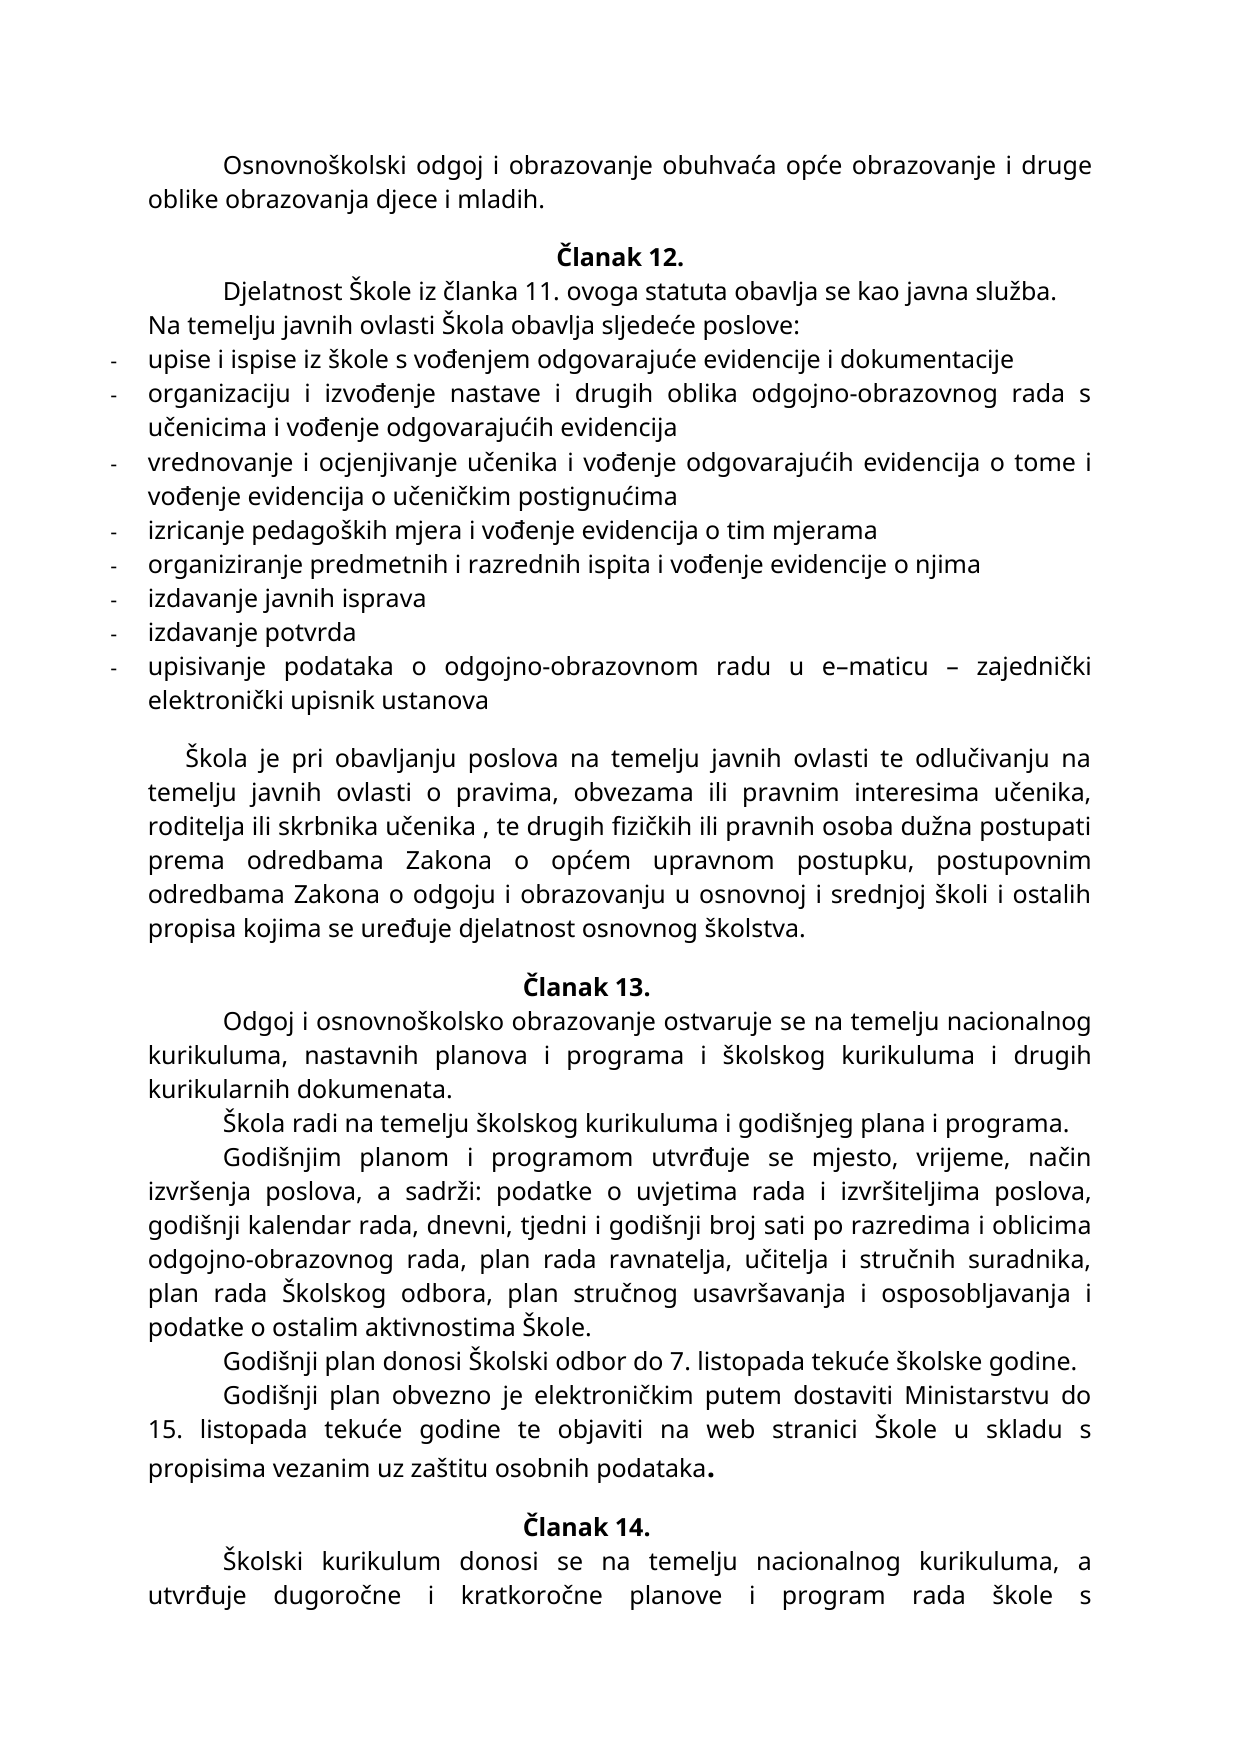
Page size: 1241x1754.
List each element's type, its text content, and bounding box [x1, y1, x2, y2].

text Škola je pri obavljanju poslova na temelju javnih ovlasti te odlučivanju na temelju javnih ovlasti o pravima, obvezama ili pravnim interesima učenika, roditelja ili skrbnika učenika , te drugih fizičkih ili pravnih osoba dužna postupati prema odredbama Zakona o općem upravnom postupku, postupovnim odredbama Zakona o odgoju i obrazovanju u osnovnoj i srednjoj školi i ostalih propisa kojima se uređuje djelatnost osnovnog školstva. [148, 741, 1093, 945]
text Godišnjim planom i programom utvrđuje se mjesto, vrijeme, način izvršenja poslova, a sadrži: podatke o uvjetima rada i izvršiteljima poslova, godišnji kalendar rada, dnevni, tjedni i godišnji broj sati po razredima i oblicima odgojno-obrazovnog rada, plan rada ravnatelja, učitelja i stručnih suradnika, plan rada Školskog odbora, plan stručnog usavršavanja i osposobljavanja i podatke o ostalim aktivnostima Škole. [148, 1139, 1093, 1344]
list organizaciju i izvođenje nastave i drugih oblika odgojno-obrazovnog rada s učenicima i vođenje odgovarajućih evidencija [110, 376, 1093, 444]
text Djelatnost Škole iz članka 11. ovoga statuta obavlja se kao javna služba. [148, 274, 1093, 308]
text Godišnji plan donosi Školski odbor do 7. listopada tekuće školske godine. [148, 1344, 1093, 1378]
text Godišnji plan obvezno je elektroničkim putem dostaviti Ministarstvu do 15. listopada tekuće godine te objaviti na web stranici Škole u skladu s propisima vezanim uz zaštitu osobnih podataka. [148, 1378, 1093, 1486]
text Školski kurikulum donosi se na temelju nacionalnog kurikuluma, a utvrđuje dugoročne i kratkoročne planove i program rada škole s [148, 1544, 1093, 1612]
list izricanje pedagoških mjera i vođenje evidencija o tim mjerama [110, 512, 1093, 546]
list upisivanje podataka o odgojno-obrazovnom radu u e–maticu – zajednički elektronički upisnik ustanova [110, 648, 1093, 717]
list izdavanje potvrda [110, 614, 1093, 648]
list vrednovanje i ocjenjivanje učenika i vođenje odgovarajućih evidencija o tome i vođenje evidencija o učeničkim postignućima [110, 444, 1093, 512]
text Odgoj i osnovnoškolsko obrazovanje ostvaruje se na temelju nacionalnog kurikuluma, nastavnih planova i programa i školskog kurikuluma i drugih kurikularnih dokumenata. [148, 1003, 1093, 1105]
text Članak 14. [448, 1510, 1093, 1544]
list izdavanje javnih isprava [110, 580, 1093, 614]
text Škola radi na temelju školskog kurikuluma i godišnjeg plana i programa. [148, 1105, 1093, 1139]
text Osnovnoškolski odgoj i obrazovanje obuhvaća opće obrazovanje i druge oblike obrazovanja djece i mladih. [148, 148, 1093, 216]
text Članak 13. [448, 969, 1093, 1003]
text Članak 12. [148, 240, 1093, 274]
text Na temelju javnih ovlasti Škola obavlja sljedeće poslove: [148, 308, 1093, 342]
list organiziranje predmetnih i razrednih ispita i vođenje evidencije o njima [110, 546, 1093, 580]
list upise i ispise iz škole s vođenjem odgovarajuće evidencije i dokumentacije [110, 342, 1093, 376]
